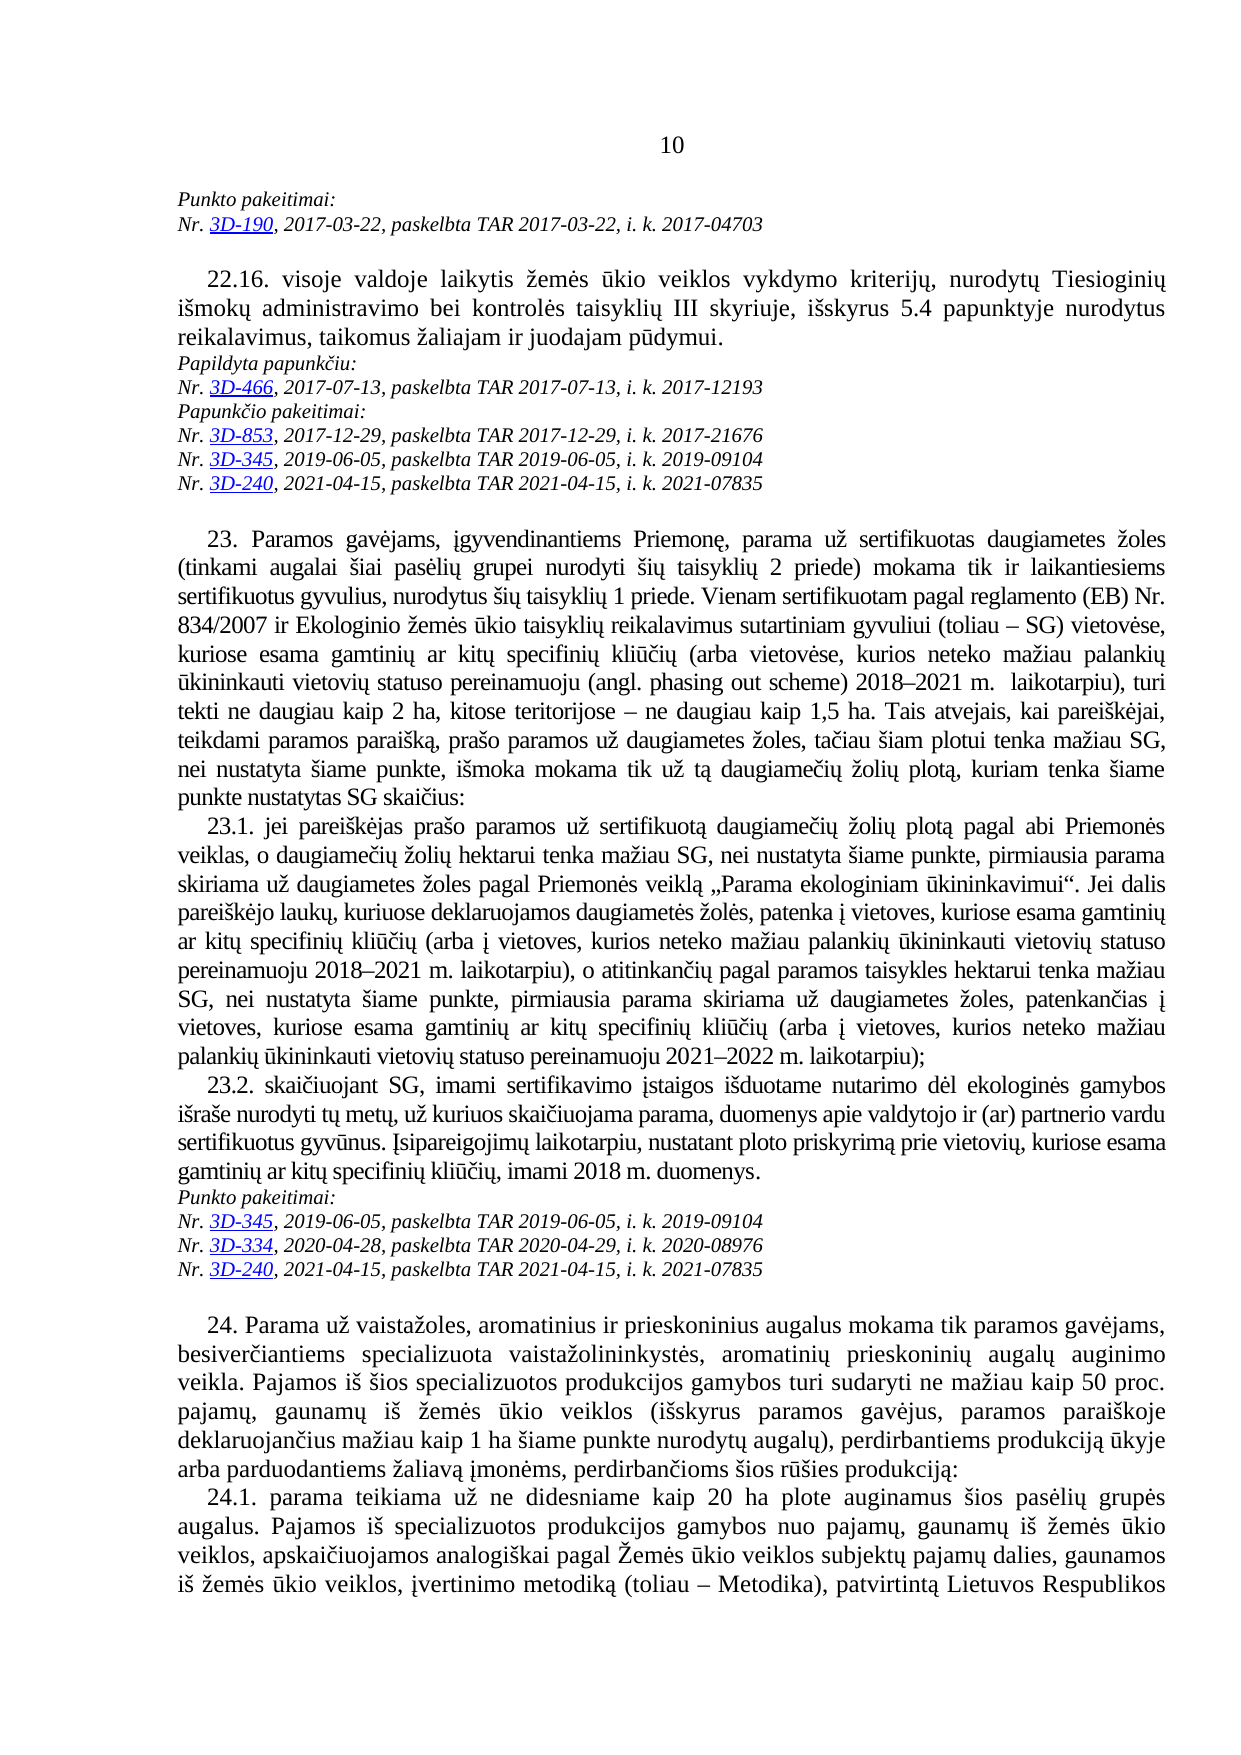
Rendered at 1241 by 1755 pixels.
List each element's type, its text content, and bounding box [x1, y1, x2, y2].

text Nr. 3D-240, 2021-04-15, paskelbta TAR 2021-04-15, i. k. 2021-07835 [177, 1257, 1167, 1281]
text Nr. 3D-190, 2017-03-22, paskelbta TAR 2017-03-22, i. k. 2017-04703 [177, 211, 1167, 236]
text Papunkčio pakeitimai: [177, 399, 1167, 423]
text Papildyta papunkčiu: [177, 351, 1167, 374]
text Nr. 3D-334, 2020-04-28, paskelbta TAR 2020-04-29, i. k. 2020-08976 [177, 1233, 1167, 1257]
text Nr. 3D-240, 2021-04-15, paskelbta TAR 2021-04-15, i. k. 2021-07835 [177, 471, 1167, 495]
text Nr. 3D-466, 2017-07-13, paskelbta TAR 2017-07-13, i. k. 2017-12193 [177, 374, 1167, 399]
text 23.1. jei pareiškėjas prašo paramos už sertifikuotą daugiamečių žolių plotą pagal abi Priemonės veiklas, o daugiamečių žolių hektarui tenka mažiau SG, nei nustatyta šiame punkte, pirmiausia parama skiriama už daugiametes žoles pagal Priemonės veiklą „Parama ekologiniam ūkininkavimui“. Jei dalis pareiškėjo laukų, kuriuose deklaruojamos daugiametės žolės, patenka į vietoves, kuriose esama gamtinių ar kitų specifinių kliūčių (arba į vietoves, kurios neteko mažiau palankių ūkininkauti vietovių statuso pereinamuoju 2018–2021 m. laikotarpiu), o atitinkančių pagal paramos taisykles hektarui tenka mažiau SG, nei nustatyta šiame punkte, pirmiausia parama skiriama už daugiametes žoles, patenkančias į vietoves, kuriose esama gamtinių ar kitų specifinių kliūčių (arba į vietoves, kurios neteko mažiau palankių ūkininkauti vietovių statuso pereinamuoju 2021–2022 m. laikotarpiu); [177, 811, 1167, 1070]
text 24. Parama už vaistažoles, aromatinius ir prieskoninius augalus mokama tik paramos gavėjams, besiverčiantiems specializuota vaistažolininkystės, aromatinių prieskoninių augalų auginimo veikla. Pajamos iš šios specializuotos produkcijos gamybos turi sudaryti ne mažiau kaip 50 proc. pajamų, gaunamų iš žemės ūkio veiklos (išskyrus paramos gavėjus, paramos paraiškoje deklaruojančius mažiau kaip 1 ha šiame punkte nurodytų augalų), perdirbantiems produkciją ūkyje arba parduodantiems žaliavą įmonėms, perdirbančioms šios rūšies produkciją: [177, 1310, 1167, 1482]
text 22.16. visoje valdoje laikytis žemės ūkio veiklos vykdymo kriterijų, nurodytų Tiesioginių išmokų administravimo bei kontrolės taisyklių III skyriuje, išskyrus 5.4 papunktyje nurodytus reikalavimus, taikomus žaliajam ir juodajam pūdymui. [177, 264, 1167, 351]
text Nr. 3D-853, 2017-12-29, paskelbta TAR 2017-12-29, i. k. 2017-21676 [177, 423, 1167, 447]
text Punkto pakeitimai: [177, 187, 1167, 211]
text Punkto pakeitimai: [177, 1185, 1167, 1209]
text 24.1. parama teikiama už ne didesniame kaip 20 ha plote auginamus šios pasėlių grupės augalus. Pajamos iš specializuotos produkcijos gamybos nuo pajamų, gaunamų iš žemės ūkio veiklos, apskaičiuojamos analogiškai pagal Žemės ūkio veiklos subjektų pajamų dalies, gaunamos iš žemės ūkio veiklos, įvertinimo metodiką (toliau – Metodika), patvirtintą Lietuvos Respublikos [177, 1482, 1167, 1597]
text Nr. 3D-345, 2019-06-05, paskelbta TAR 2019-06-05, i. k. 2019-09104 [177, 1209, 1167, 1233]
text 23. Paramos gavėjams, įgyvendinantiems Priemonę, parama už sertifikuotas daugiametes žoles (tinkami augalai šiai pasėlių grupei nurodyti šių taisyklių 2 priede) mokama tik ir laikantiesiems sertifikuotus gyvulius, nurodytus šių taisyklių 1 priede. Vienam sertifikuotam pagal reglamento (EB) Nr. 834/2007 ir Ekologinio žemės ūkio taisyklių reikalavimus sutartiniam gyvuliui (toliau – SG) vietovėse, kuriose esama gamtinių ar kitų specifinių kliūčių (arba vietovėse, kurios neteko mažiau palankių ūkininkauti vietovių statuso pereinamuoju (angl. phasing out scheme) 2018–2021 m. laikotarpiu), turi tekti ne daugiau kaip 2 ha, kitose teritorijose – ne daugiau kaip 1,5 ha. Tais atvejais, kai pareiškėjai, teikdami paramos paraišką, prašo paramos už daugiametes žoles, tačiau šiam plotui tenka mažiau SG, nei nustatyta šiame punkte, išmoka mokama tik už tą daugiamečių žolių plotą, kuriam tenka šiame punkte nustatytas SG skaičius: [177, 524, 1167, 811]
text 23.2. skaičiuojant SG, imami sertifikavimo įstaigos išduotame nutarimo dėl ekologinės gamybos išraše nurodyti tų metų, už kuriuos skaičiuojama parama, duomenys apie valdytojo ir (ar) partnerio vardu sertifikuotus gyvūnus. Įsipareigojimų laikotarpiu, nustatant ploto priskyrimą prie vietovių, kuriose esama gamtinių ar kitų specifinių kliūčių, imami 2018 m. duomenys. [177, 1070, 1167, 1185]
text Nr. 3D-345, 2019-06-05, paskelbta TAR 2019-06-05, i. k. 2019-09104 [177, 447, 1167, 471]
